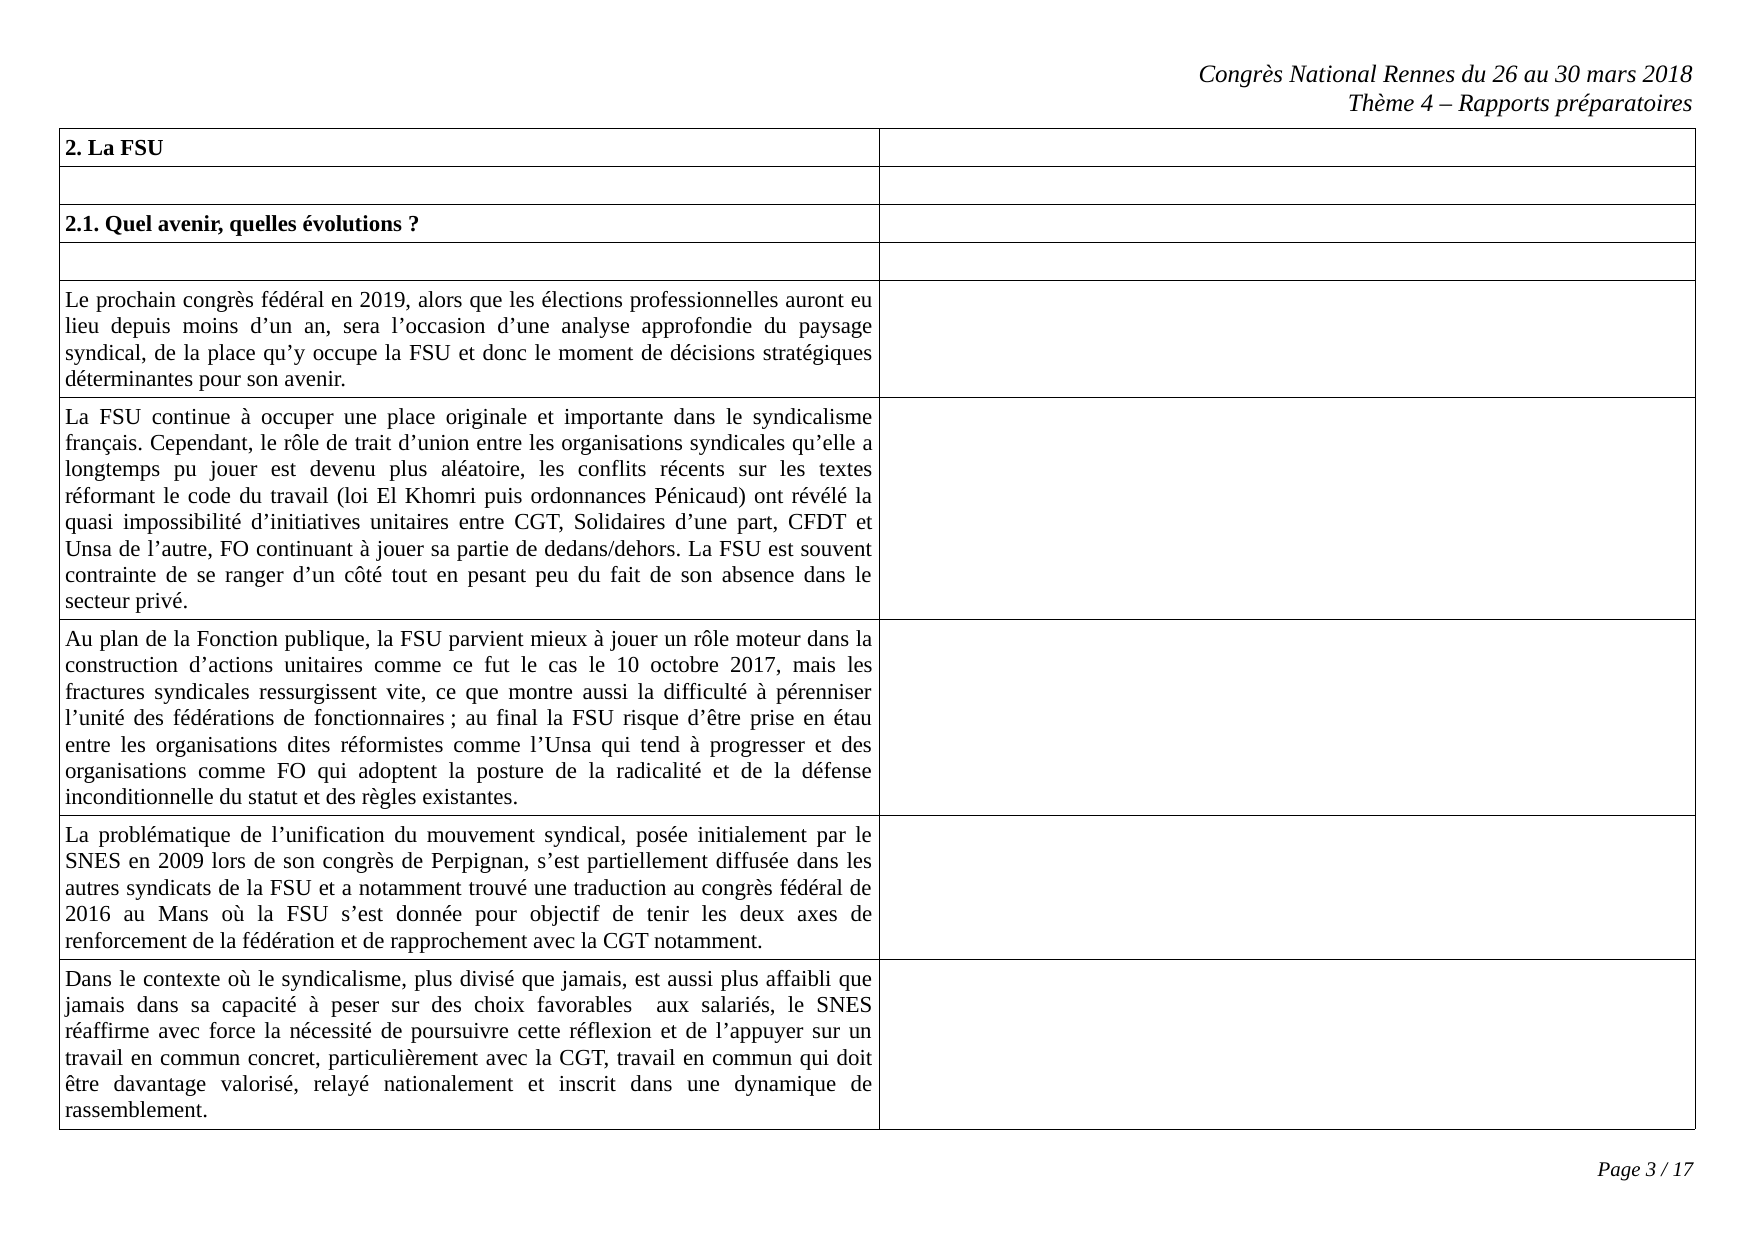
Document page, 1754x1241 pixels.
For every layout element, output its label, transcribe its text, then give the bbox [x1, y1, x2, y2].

table_cell 2. La FSU [60, 129, 879, 166]
table_cell La problématique de l’unification du mouvement syndical, posée initialement par le SNES en 2009 lors de son congrès de Perpignan, s’est partiellement diffusée dans les autres syndicats de la FSU et a notamment trouvé une traduction au congrès fédéral de 2016 au Mans où la FSU s’est donnée pour objectif de tenir les deux axes de renforcement de la fédération et de rapprochement avec la CGT notamment. [60, 816, 879, 959]
table_cell [880, 960, 1695, 1128]
table_cell La FSU continue à occuper une place originale et importante dans le syndicalisme français. Cependant, le rôle de trait d’union entre les organisations syndicales qu’elle a longtemps pu jouer est devenu plus aléatoire, les conflits récents sur les textes réformant le code du travail (loi El Khomri puis ordonnances Pénicaud) ont révélé la quasi impossibilité d’initiatives unitaires entre CGT, Solidaires d’une part, CFDT et Unsa de l’autre, FO continuant à jouer sa partie de dedans/dehors. La FSU est souvent contrainte de se ranger d’un côté tout en pesant peu du fait de son absence dans le secteur privé. [60, 398, 879, 619]
table_cell Au plan de la Fonction publique, la FSU parvient mieux à jouer un rôle moteur dans la construction d’actions unitaires comme ce fut le cas le 10 octobre 2017, mais les fractures syndicales ressurgissent vite, ce que montre aussi la difficulté à pérenniser l’unité des fédérations de fonctionnaires ; au final la FSU risque d’être prise en étau entre les organisations dites réformistes comme l’Unsa qui tend à progresser et des organisations comme FO qui adoptent la posture de la radicalité et de la défense inconditionnelle du statut et des règles existantes. [60, 620, 879, 815]
table_cell [880, 816, 1695, 959]
table_cell [60, 167, 879, 204]
table_cell [880, 398, 1695, 619]
table_cell [880, 205, 1695, 242]
table_cell Le prochain congrès fédéral en 2019, alors que les élections professionnelles auront eu lieu depuis moins d’un an, sera l’occasion d’une analyse approfondie du paysage syndical, de la place qu’y occupe la FSU et donc le moment de décisions stratégiques déterminantes pour son avenir. [60, 281, 879, 397]
table_cell [880, 281, 1695, 397]
table_cell [880, 243, 1695, 280]
table_cell Dans le contexte où le syndicalisme, plus divisé que jamais, est aussi plus affaibli que jamais dans sa capacité à peser sur des choix favorables aux salariés, le SNES réaffirme avec force la nécessité de poursuivre cette réflexion et de l’appuyer sur un travail en commun concret, particulièrement avec la CGT, travail en commun qui doit être davantage valorisé, relayé nationalement et inscrit dans une dynamique de rassemblement. [60, 960, 879, 1128]
table_cell [880, 129, 1695, 166]
table_cell [880, 620, 1695, 815]
table_cell [880, 167, 1695, 204]
table_cell 2.1. Quel avenir, quelles évolutions ? [60, 205, 879, 242]
table_cell [60, 243, 879, 280]
